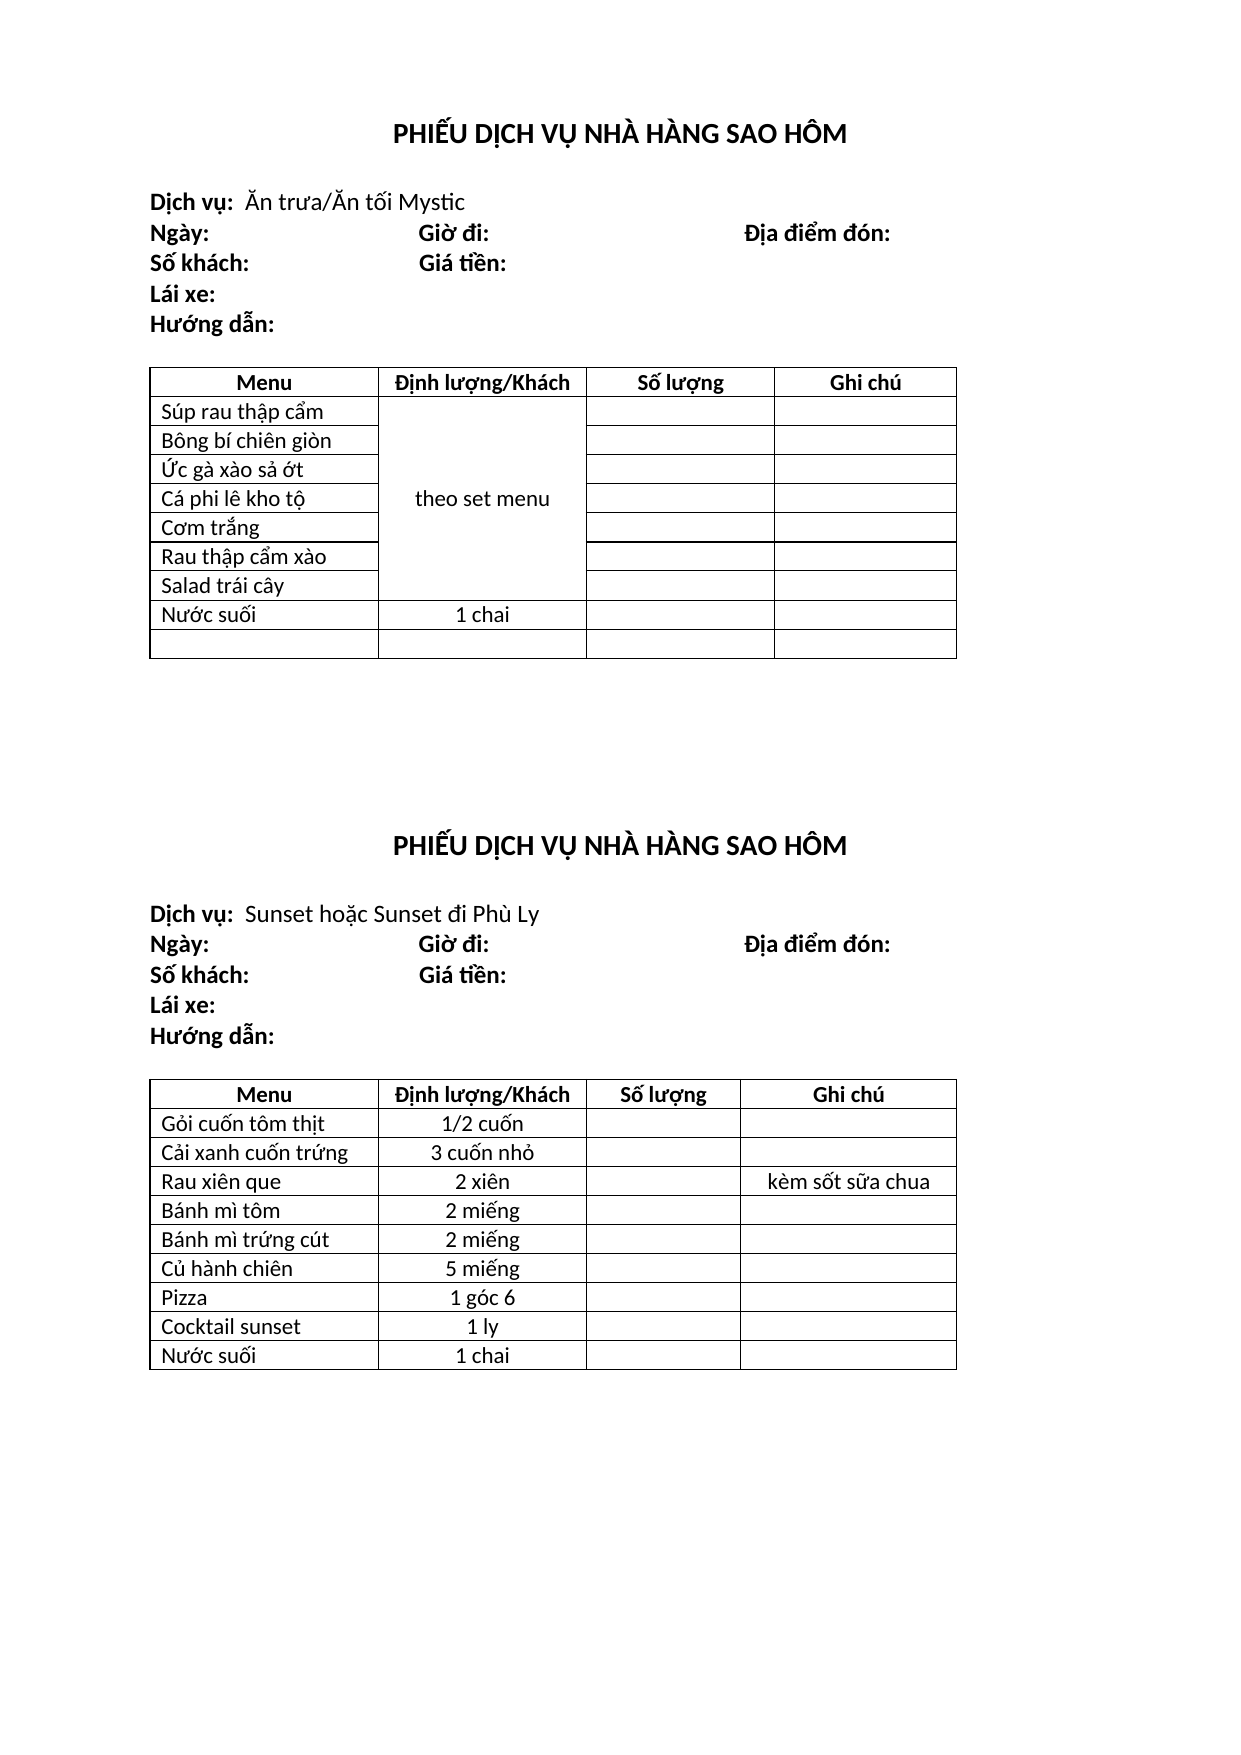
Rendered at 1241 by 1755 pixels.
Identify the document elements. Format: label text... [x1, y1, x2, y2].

table_cell [741, 1312, 956, 1340]
table_cell 2 miếng [379, 1225, 586, 1253]
table_cell [587, 1225, 740, 1253]
table_cell Nước suối [151, 1341, 378, 1369]
text PHIẾU DỊCH VỤ NHÀ HÀNG SAO HÔM [150, 827, 1090, 862]
text Ngày: Giờ đi: Địa điểm đón: [150, 217, 1090, 247]
table_cell Salad trái cây [151, 571, 378, 599]
table_cell Bánh mì trứng cút [151, 1225, 378, 1253]
table_header Số lượng [587, 368, 774, 396]
table_cell [741, 1138, 956, 1166]
table_cell [775, 513, 956, 541]
text Dịch vụ: Ăn trưa/Ăn tối Mystic [150, 186, 1090, 217]
table_cell [741, 1196, 956, 1224]
text Lái xe: [150, 989, 1090, 1020]
table_cell [775, 601, 956, 628]
table_cell Cá phi lê kho tộ [151, 484, 378, 512]
table_cell Rau thập cẩm xào [151, 543, 378, 570]
table_cell [587, 543, 774, 570]
table_cell [587, 1196, 740, 1224]
text Ngày: Giờ đi: Địa điểm đón: [150, 928, 1090, 959]
table_cell [151, 630, 378, 658]
table_cell [379, 630, 586, 658]
table_cell 3 cuốn nhỏ [379, 1138, 586, 1166]
table_cell 2 xiên [379, 1167, 586, 1195]
table_cell [587, 1138, 740, 1166]
table_cell [741, 1283, 956, 1311]
table_cell 1 chai [379, 1341, 586, 1369]
table_cell [775, 455, 956, 483]
table_cell [587, 601, 774, 628]
table_header Ghi chú [775, 368, 956, 396]
table_cell Bông bí chiên giòn [151, 426, 378, 454]
table_cell Cải xanh cuốn trứng [151, 1138, 378, 1166]
table_cell [775, 397, 956, 425]
text Dịch vụ: Sunset hoặc Sunset đi Phù Ly [150, 898, 1090, 928]
table_cell Bánh mì tôm [151, 1196, 378, 1224]
table_cell Rau xiên que [151, 1167, 378, 1195]
table_cell [587, 1109, 740, 1137]
table_cell [587, 397, 774, 425]
table_cell [587, 513, 774, 541]
table_cell 1 ly [379, 1312, 586, 1340]
table_cell [741, 1109, 956, 1137]
table_cell [741, 1225, 956, 1253]
table_cell [587, 426, 774, 454]
table_cell kèm sốt sữa chua [741, 1167, 956, 1195]
table_header Ghi chú [741, 1080, 956, 1108]
text PHIẾU DỊCH VỤ NHÀ HÀNG SAO HÔM [150, 115, 1090, 151]
text Số khách: Giá tiền: [150, 959, 1090, 989]
table_header Số lượng [587, 1080, 740, 1108]
table_cell 2 miếng [379, 1196, 586, 1224]
table_cell theo set menu [379, 397, 586, 599]
text Hướng dẫn: [150, 308, 1090, 339]
table_cell Gỏi cuốn tôm thịt [151, 1109, 378, 1137]
table_header Menu [151, 368, 378, 396]
text Hướng dẫn: [150, 1020, 1090, 1051]
text Số khách: Giá tiền: [150, 247, 1090, 278]
table_cell [741, 1341, 956, 1369]
table_header Menu [151, 1080, 378, 1108]
table_cell Ức gà xào sả ớt [151, 455, 378, 483]
table_cell Củ hành chiên [151, 1254, 378, 1282]
table_cell [775, 543, 956, 570]
table_cell Nước suối [151, 601, 378, 628]
table_cell 1 chai [379, 601, 586, 628]
table_cell [587, 1167, 740, 1195]
table_cell 1/2 cuốn [379, 1109, 586, 1137]
table_cell [587, 571, 774, 599]
table_cell [587, 1254, 740, 1282]
table_header Định lượng/Khách [379, 1080, 586, 1108]
table_cell [775, 426, 956, 454]
table_header Định lượng/Khách [379, 368, 586, 396]
table_cell 1 góc 6 [379, 1283, 586, 1311]
table_cell [741, 1254, 956, 1282]
table_cell [775, 571, 956, 599]
table_cell [587, 1312, 740, 1340]
table_cell 5 miếng [379, 1254, 586, 1282]
table_cell [587, 1283, 740, 1311]
table_cell [587, 484, 774, 512]
table_cell Súp rau thập cẩm [151, 397, 378, 425]
text Lái xe: [150, 278, 1090, 308]
table_cell [587, 1341, 740, 1369]
table_cell Cocktail sunset [151, 1312, 378, 1340]
table_cell [587, 455, 774, 483]
table_cell Cơm trắng [151, 513, 378, 541]
table_cell [775, 630, 956, 658]
table_cell Pizza [151, 1283, 378, 1311]
table_cell [775, 484, 956, 512]
table_cell [587, 630, 774, 658]
